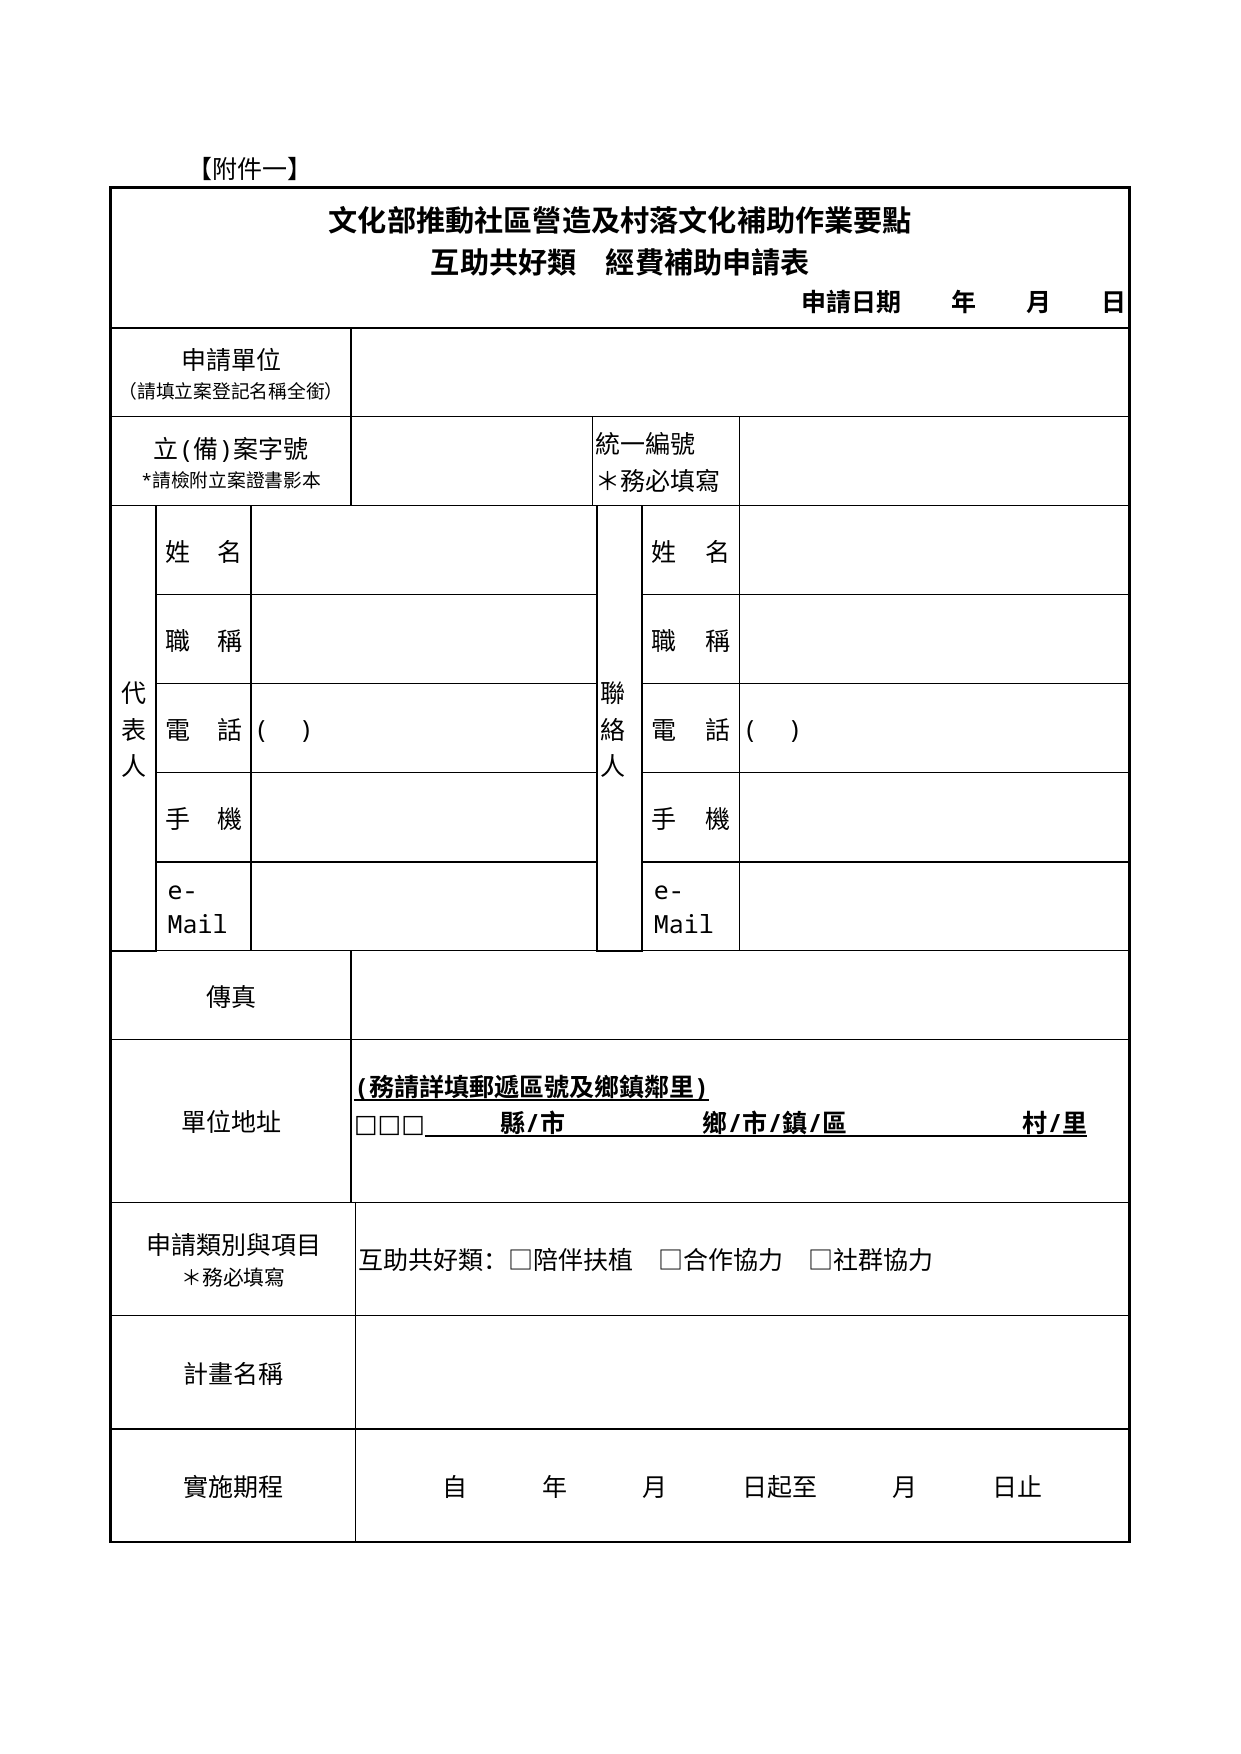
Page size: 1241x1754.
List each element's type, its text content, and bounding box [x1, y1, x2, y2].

table_cell [740, 863, 1128, 950]
table_cell 手機 [643, 773, 739, 861]
table_cell [252, 773, 596, 861]
table_cell ( ) [740, 684, 1128, 772]
table_cell 手機 [157, 773, 250, 861]
text 【附件一】 [187, 150, 1053, 186]
table_cell 實施期程 [112, 1430, 355, 1541]
table_cell 電話 [157, 684, 250, 772]
table_cell [740, 506, 1128, 594]
table_cell [252, 863, 596, 950]
table_cell 申請類別與項目 ＊務必填寫 [112, 1203, 355, 1315]
table_cell [352, 329, 1128, 416]
table_cell 立(備)案字號 *請檢附立案證書影本 [112, 417, 350, 505]
table_cell [352, 417, 592, 505]
table_cell [356, 1316, 1128, 1428]
table_cell [252, 595, 596, 683]
table_cell 聯絡人 [598, 506, 641, 950]
table_cell 姓名 [643, 506, 739, 594]
table_cell 申請單位 （請填立案登記名稱全銜） [112, 329, 350, 416]
table_cell [740, 417, 1128, 505]
table_cell 互助共好類：□陪伴扶植 □合作協力 □社群協力 [356, 1203, 1128, 1315]
table_cell 電話 [643, 684, 739, 772]
table_cell 職稱 [157, 595, 250, 683]
table_cell 統一編號 ＊務必填寫 [593, 417, 739, 505]
table_cell 傳真 [112, 951, 350, 1039]
table_header 文化部推動社區營造及村落文化補助作業要點 互助共好類 經費補助申請表 申請日期 年 月 日 [112, 189, 1128, 327]
table_cell [252, 506, 596, 594]
table_cell ( ) [252, 684, 596, 772]
table_cell e-Mail [157, 863, 250, 950]
table_cell (務請詳填郵遞區號及鄉鎮鄰里) □□□ 縣/市 鄉/市/鎮/區 村/里 [352, 1040, 1128, 1202]
table_cell 代表人 [112, 506, 155, 950]
table_cell 自 年 月 日起至 月 日止 [356, 1430, 1128, 1541]
table_cell [740, 773, 1128, 861]
table_cell 單位地址 [112, 1040, 350, 1202]
table_cell 計畫名稱 [112, 1316, 355, 1428]
table_cell 職稱 [643, 595, 739, 683]
table_cell [740, 595, 1128, 683]
table_cell [352, 951, 1128, 1039]
table_cell 姓名 [157, 506, 250, 594]
table_cell e-Mail [643, 863, 739, 950]
